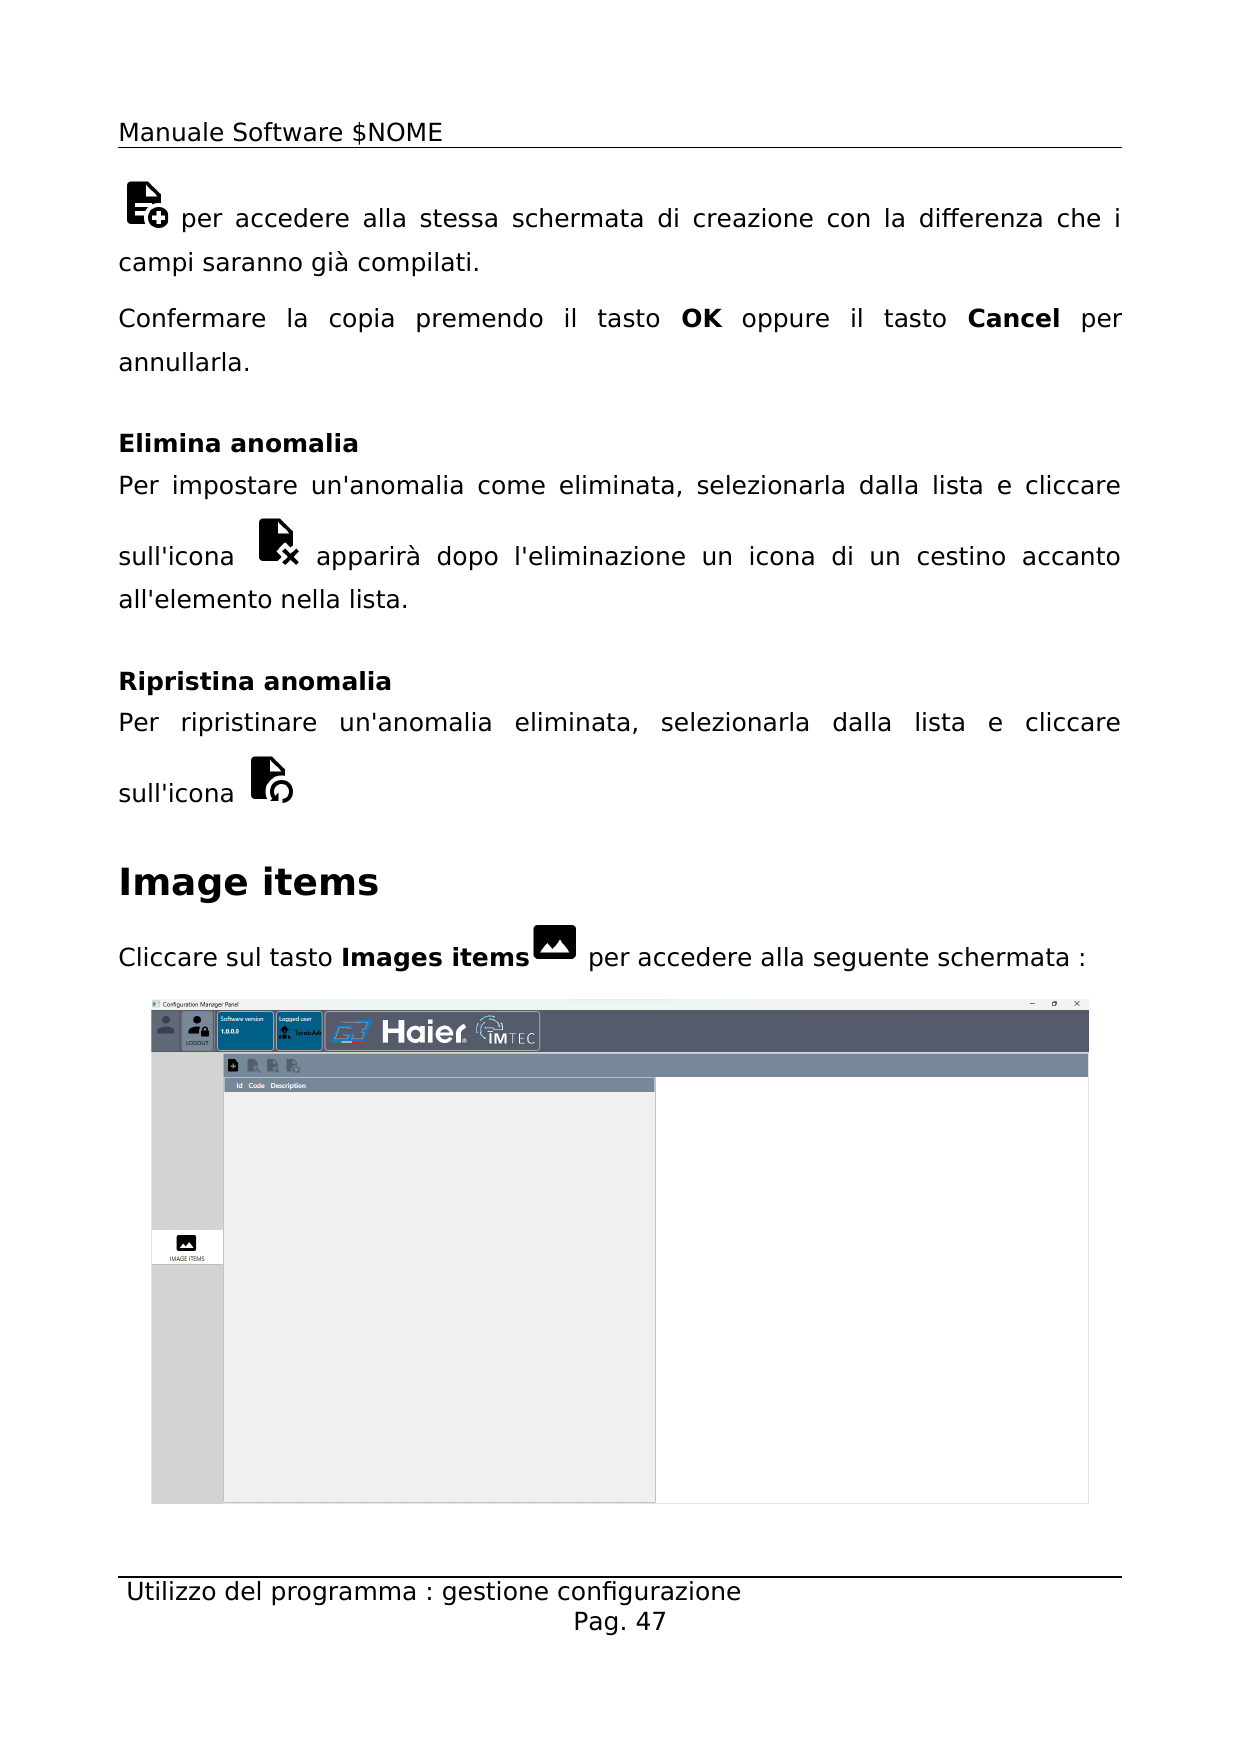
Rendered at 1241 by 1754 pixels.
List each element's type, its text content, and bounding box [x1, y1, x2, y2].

subtitle Elimina anomalia [118, 429, 1122, 459]
picture [118, 177, 169, 228]
text Confermare la copia premendo il tasto OK oppure il tasto Cancel per annullarla. [118, 304, 1122, 377]
text Per impostare un'anomalia come eliminata, selezionarla dalla lista e cliccare sull'icona apparirà dopo l'eliminazione un icona di un cestino accanto all'elemento nella lista. [118, 471, 1122, 615]
picture [250, 515, 301, 565]
picture [530, 916, 580, 967]
subtitle Ripristina anomalia [118, 667, 1122, 696]
picture [151, 999, 1089, 1504]
text Cliccare sul tasto Images items per accedere alla seguente schermata : [118, 916, 1122, 972]
picture [242, 752, 293, 803]
text per accedere alla stessa schermata di creazione con la differenza che i campi saranno già compilati. [118, 178, 1122, 277]
subtitle Image items [118, 860, 1122, 904]
text Per ripristinare un'anomalia eliminata, selezionarla dalla lista e cliccare sull'icona [118, 708, 1122, 808]
